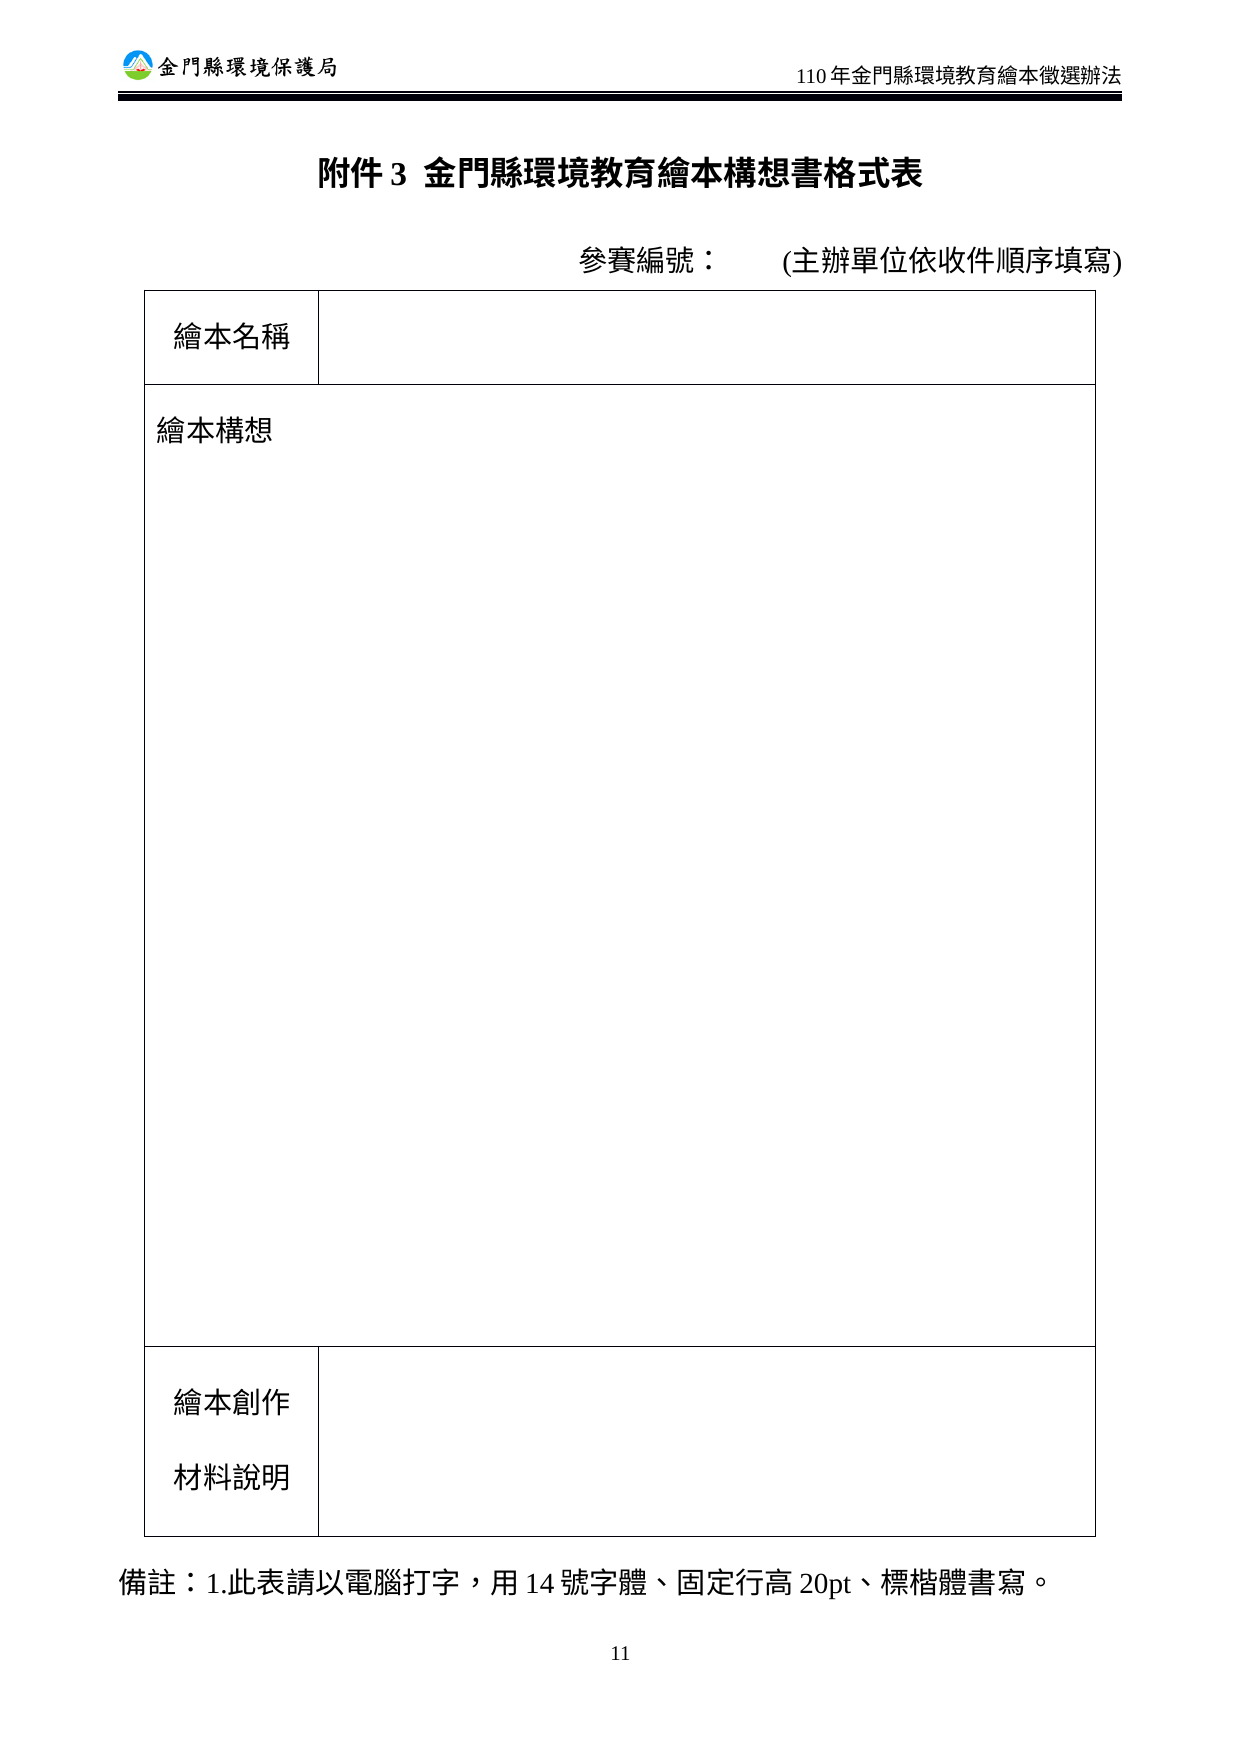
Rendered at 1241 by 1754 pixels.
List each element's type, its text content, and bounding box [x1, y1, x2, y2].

table_cell [319, 1347, 1095, 1536]
text 備註：1.此表請以電腦打字，用14號字體、固定行高20pt、標楷體書寫。 [118, 1537, 1122, 1612]
table_cell 繪本創作 材料說明 [145, 1347, 318, 1536]
picture [119, 43, 449, 91]
table_cell 繪本構想 [145, 385, 1095, 1346]
table_header [319, 291, 1095, 384]
text 參賽編號： (主辦單位依收件順序填寫) [118, 214, 1122, 289]
text 附件3 金門縣環境教育繪本構想書格式表 [118, 146, 1122, 196]
table_header 繪本名稱 [145, 291, 318, 384]
